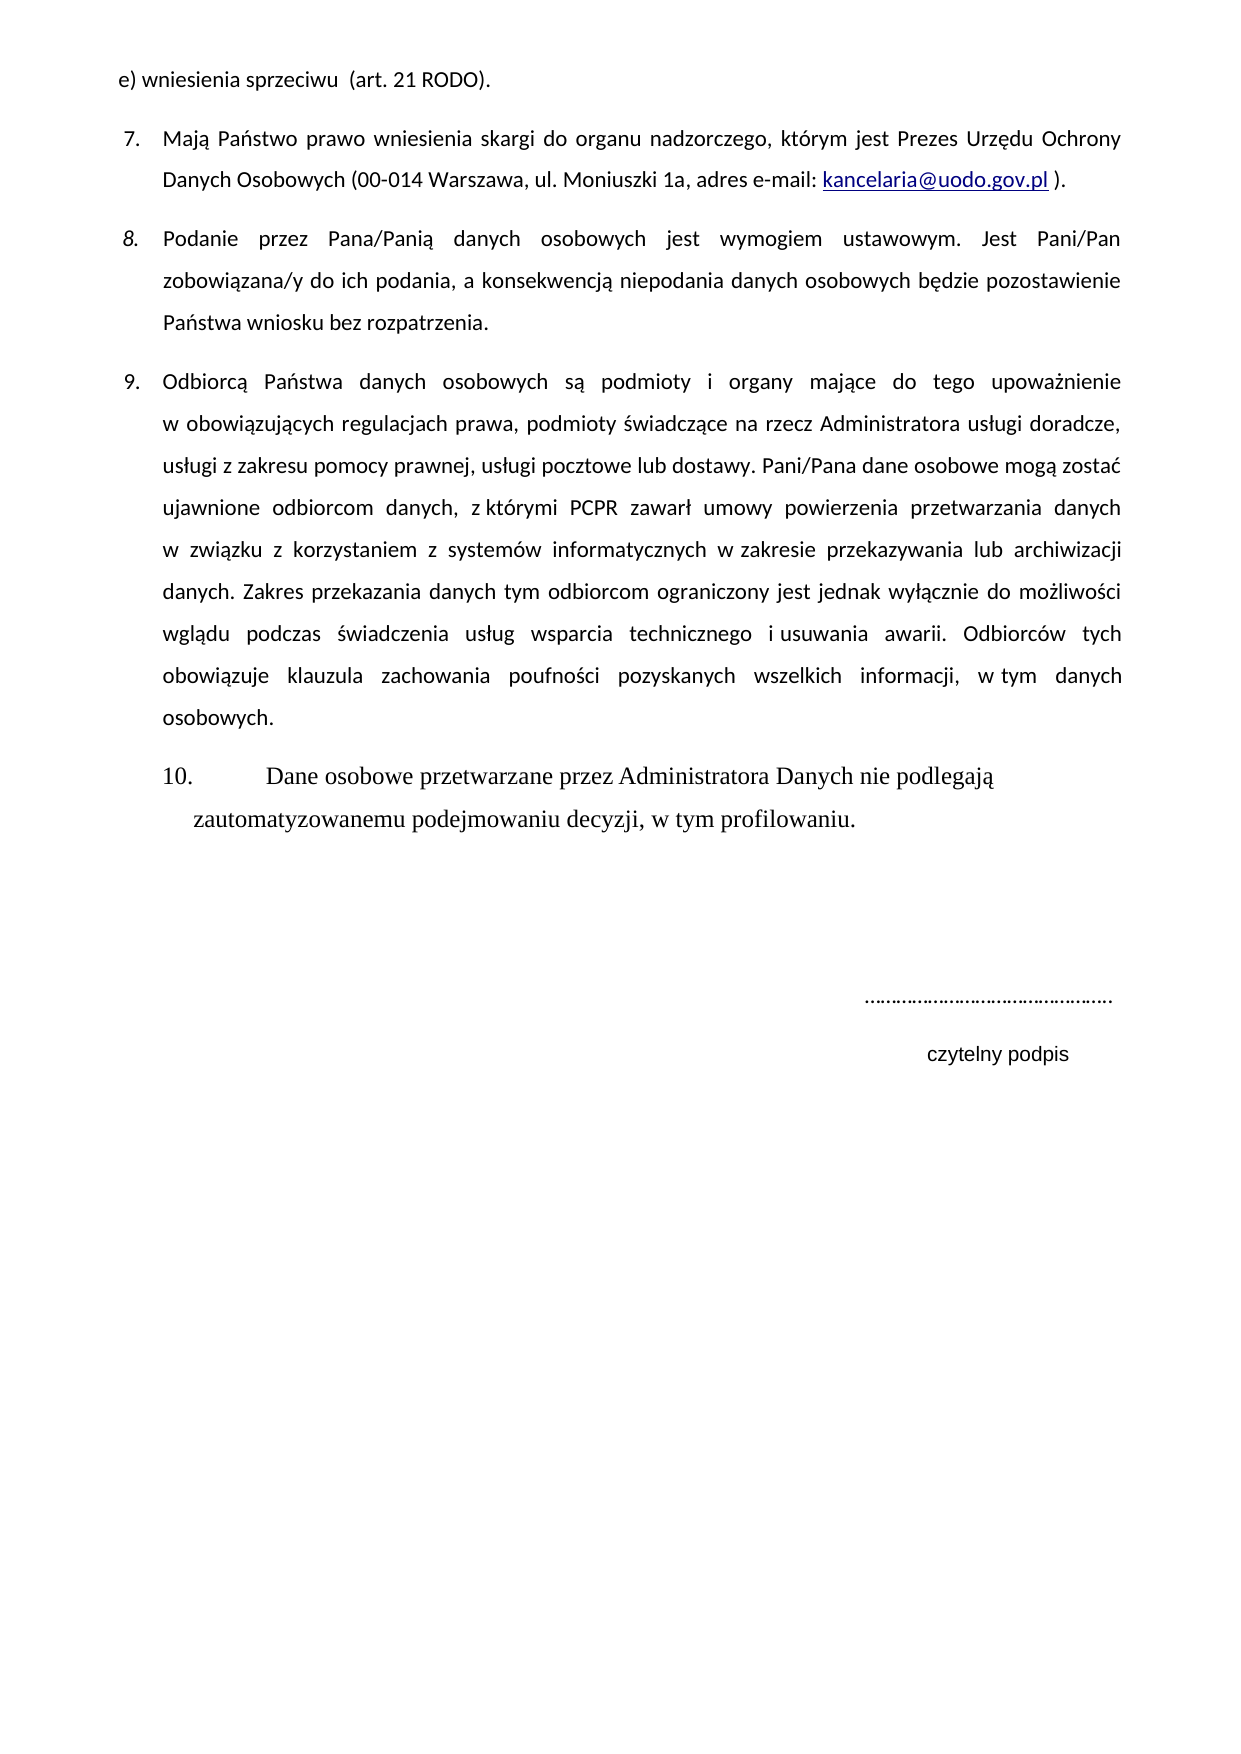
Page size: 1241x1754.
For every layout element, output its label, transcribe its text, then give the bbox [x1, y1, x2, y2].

list Odbiorcą Państwa danych osobowych są podmioty i organy mające do tego upoważnienie w obowiązujących regulacjach prawa, podmioty świadczące na rzecz Administratora usługi doradcze, usługi z zakresu pomocy prawnej, usługi pocztowe lub dostawy. Pani/Pana dane osobowe mogą zostać ujawnione odbiorcom danych, z którymi PCPR zawarł umowy powierzenia przetwarzania danych w związku z korzystaniem z systemów informatycznych w zakresie przekazywania lub archiwizacji danych. Zakres przekazania danych tym odbiorcom ograniczony jest jednak wyłącznie do możliwości wglądu podczas świadczenia usług wsparcia technicznego i usuwania awarii. Odbiorców tych obowiązuje klauzula zachowania poufności pozyskanych wszelkich informacji, w tym danych osobowych. [118, 367, 1122, 731]
list Mają Państwo prawo wniesienia skargi do organu nadzorczego, którym jest Prezes Urzędu Ochrony Danych Osobowych (00-014 Warszawa, ul. Moniuszki 1a, adres e-mail: kancelaria@uodo.gov.pl ). [118, 124, 1122, 194]
list Dane osobowe przetwarzane przez Administratora Danych nie podlegają zautomatyzowanemu podejmowaniu decyzji, w tym profilowaniu. [156, 761, 1122, 833]
text ……………………………………….. [118, 982, 1122, 1009]
text czytelny podpis [118, 1040, 1122, 1067]
list e) wniesienia sprzeciwu (art. 21 RODO). [110, 65, 1122, 93]
list Podanie przez Pana/Panią danych osobowych jest wymogiem ustawowym. Jest Pani/Pan zobowiązana/y do ich podania, a konsekwencją niepodania danych osobowych będzie pozostawienie Państwa wniosku bez rozpatrzenia. [117, 224, 1122, 336]
